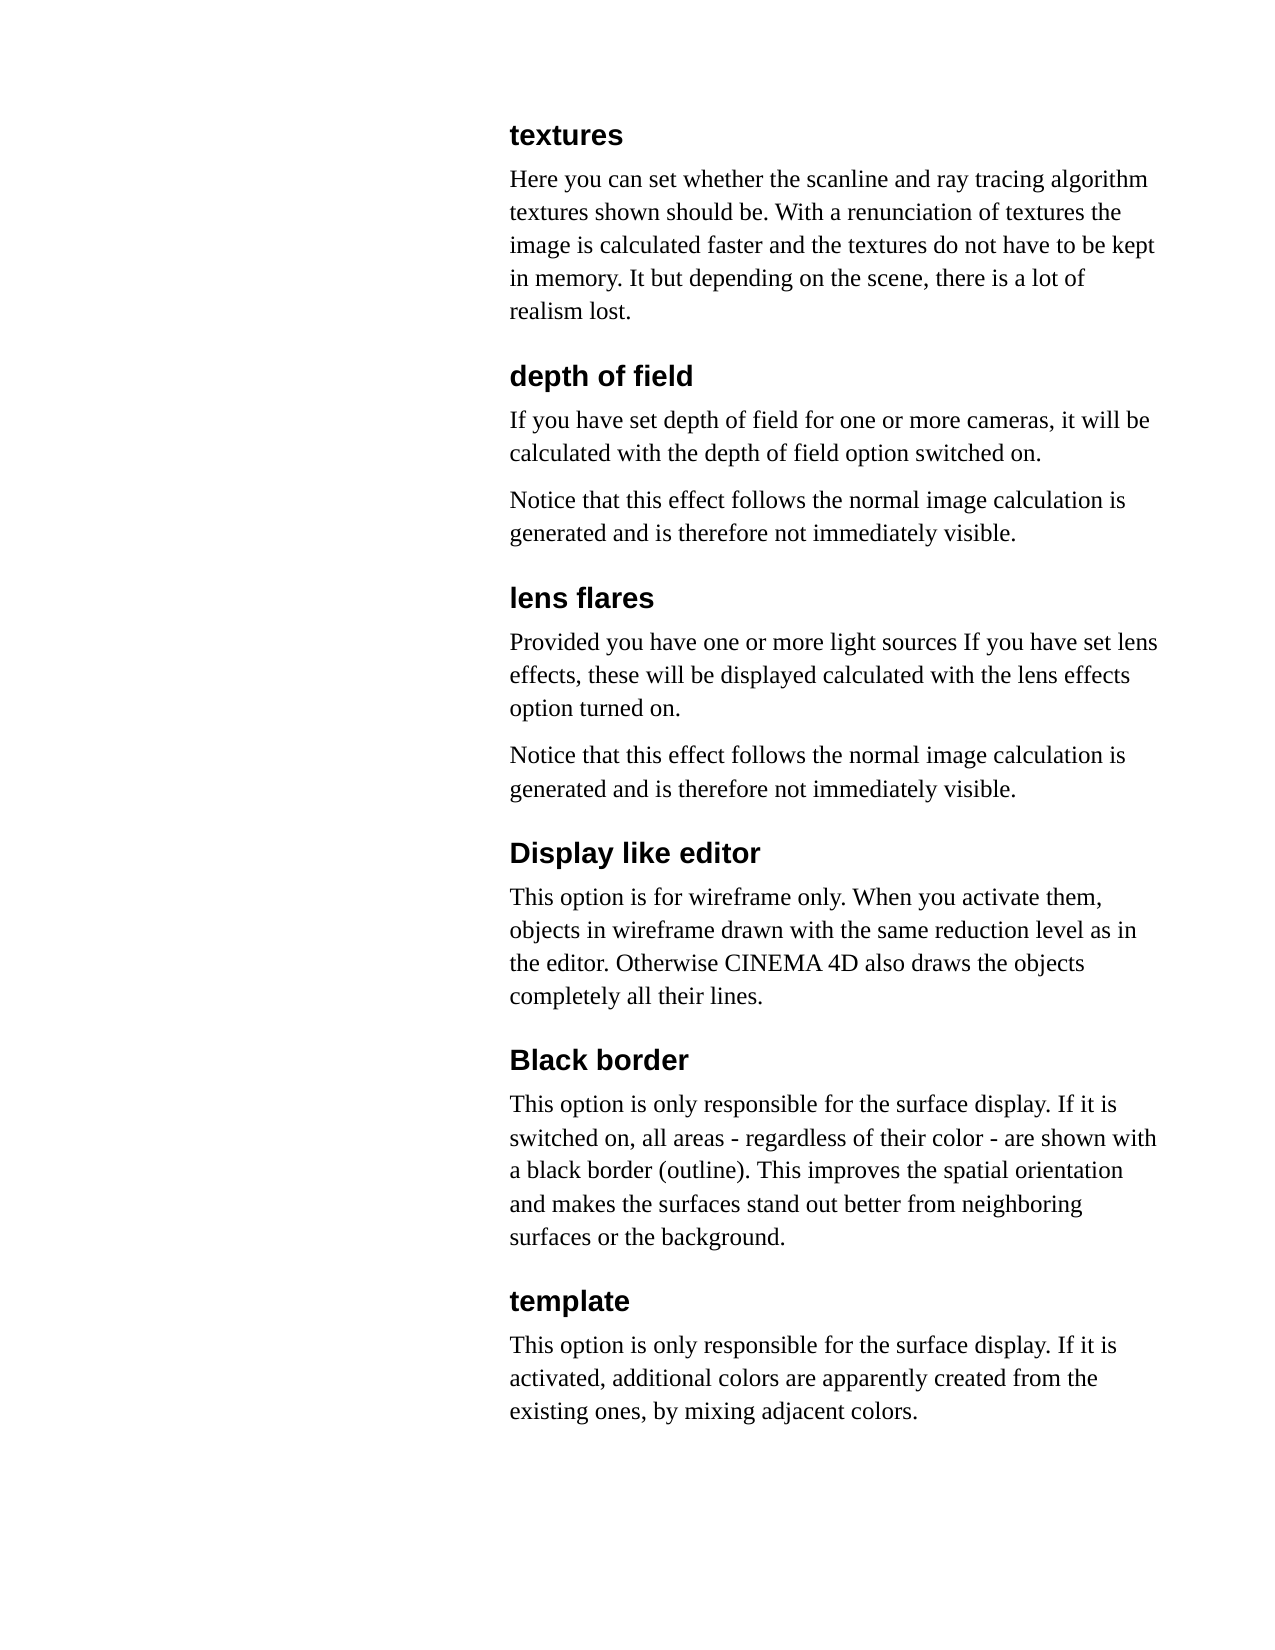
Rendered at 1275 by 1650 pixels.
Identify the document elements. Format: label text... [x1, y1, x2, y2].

text This option is only responsible for the surface display. If it is activated, additional colors are apparently created from the existing ones, by mixing adjacent colors. [509, 1330, 1158, 1425]
subtitle template [509, 1284, 1158, 1318]
text This option is for wireframe only. When you activate them, objects in wireframe drawn with the same reduction level as in the editor. Otherwise CINEMA 4D also draws the objects completely all their lines. [509, 882, 1158, 1010]
text Notice that this effect follows the normal image calculation is generated and is therefore not immediately visible. [509, 741, 1158, 802]
subtitle Display like editor [509, 836, 1158, 869]
subtitle textures [509, 118, 1158, 152]
text If you have set depth of field for one or more cameras, it will be calculated with the depth of field option switched on. [509, 405, 1158, 467]
subtitle lens flares [509, 581, 1158, 614]
text Provided you have one or more light sources If you have set lens effects, these will be displayed calculated with the lens effects option turned on. [509, 627, 1158, 722]
text Notice that this effect follows the normal image calculation is generated and is therefore not immediately visible. [509, 486, 1158, 547]
subtitle depth of field [509, 359, 1158, 392]
text This option is only responsible for the surface display. If it is switched on, all areas - regardless of their color - are shown with a black border (outline). This improves the spatial orientation and makes the surfaces stand out better from neighboring surfaces or the background. [509, 1089, 1158, 1250]
text Here you can set whether the scanline and ray tracing algorithm textures shown should be. With a renunciation of textures the image is calculated faster and the textures do not have to be kept in memory. It but depending on the scene, there is a lot of realism lost. [509, 164, 1158, 325]
subtitle Black border [509, 1043, 1158, 1077]
